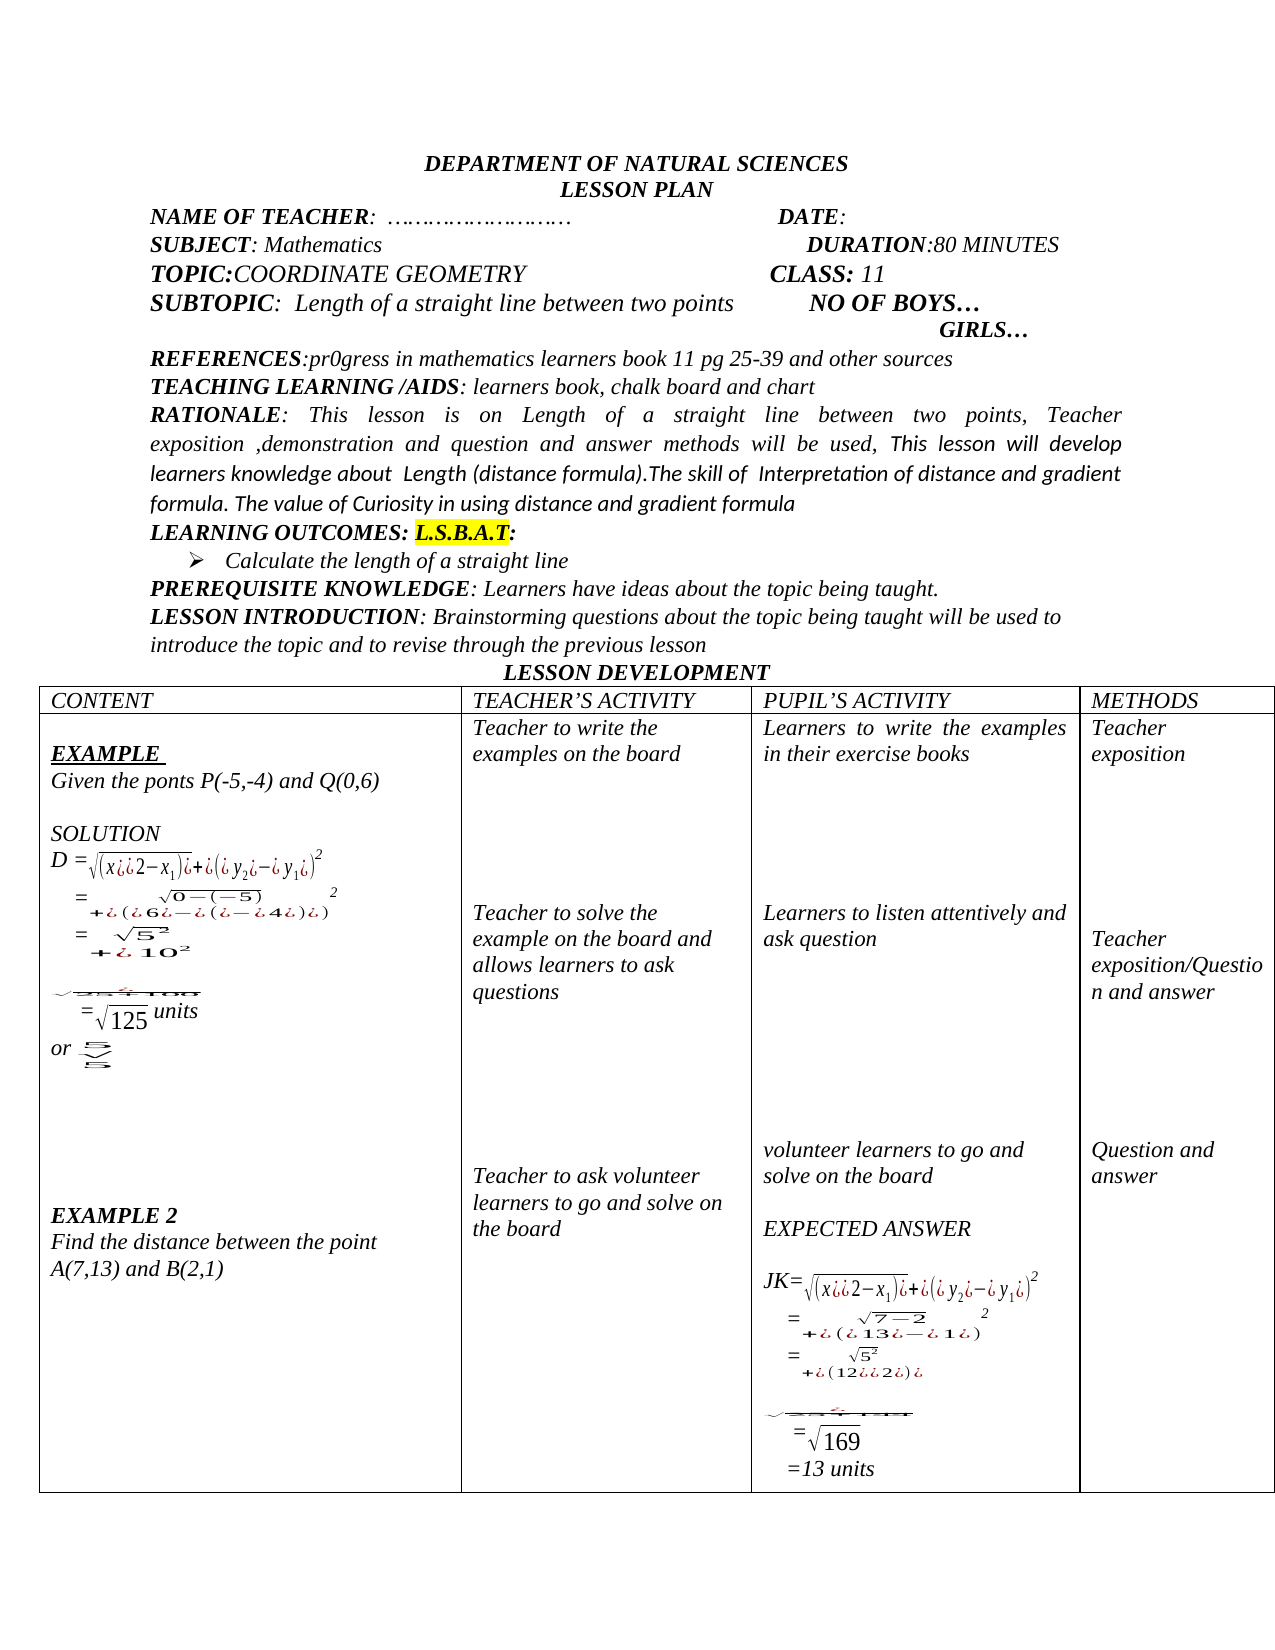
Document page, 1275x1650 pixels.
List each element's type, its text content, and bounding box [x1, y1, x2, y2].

table_header CONTENT [40, 687, 461, 713]
table_cell EXAMPLE Given the ponts P(-5,-4) and Q(0,6) SOLUTION D =2 =2 = = units or EXAMPLE 2 Find the distance between the point A(7,13) and B(2,1) EXERCISE 1.Find the distance between two points P(2,-3) and Q(-3,4) 2.Find the distance of the point CD given the vertices C(4,4) and D(5,-2) [40, 714, 461, 1492]
table_cell Learners to write the examples in their exercise books Learners to listen attentively and ask question volunteer learners to go and solve on the board EXPECTED ANSWER JK=2 =2 = = =13 units Learners listens attentively Learners to write the exercise in their exercise books EXPECTED ANSWERS a. PQ =2 =2 = = units 2. CD=2 =2 = =units [752, 714, 1079, 1492]
text SUBTOPIC: Length of a straight line between two points NO OF BOYS… [150, 288, 1125, 316]
text TEACHING LEARNING /AIDS: learners book, chalk board and chart [150, 373, 1125, 399]
text SUBJECT: Mathematics DURATION:80 MINUTES [150, 231, 1125, 257]
text NAME OF TEACHER: ……………………… DATE: [150, 203, 1125, 229]
text LESSON PLAN [150, 176, 1125, 203]
text TOPIC:COORDINATE GEOMETRY CLASS: 11 [150, 259, 1125, 288]
table_header TEACHER’S ACTIVITY [462, 687, 751, 713]
text DEPARTMENT OF NATURAL SCIENCES [150, 150, 1125, 176]
table_header METHODS [1081, 687, 1274, 713]
text LEARNING OUTCOMES: L.S.B.A.T: [150, 519, 1125, 545]
table_cell Teacher to write the examples on the board Teacher to solve the example on the board and allows learners to ask questions Teacher to ask volunteer learners to go and solve on the board [462, 714, 751, 1492]
table_header PUPIL’S ACTIVITY [752, 687, 1079, 713]
text PREREQUISITE KNOWLEDGE: Learners have ideas about the topic being taught. [150, 575, 1125, 601]
table_cell Teacher exposition Teacher exposition/Question and answer Question and answer [1081, 714, 1274, 1492]
list Calculate the length of a straight line [187, 547, 1125, 573]
text LESSON DEVELOPMENT [150, 659, 1125, 686]
text REFERENCES:pr0gress in mathematics learners book 11 pg 25-39 and other sources [150, 344, 1125, 371]
text GIRLS… [150, 316, 1125, 343]
text LESSON INTRODUCTION: Brainstorming questions about the topic being taught will be used to introduce the topic and to revise through the previous lesson [150, 603, 1125, 658]
text RATIONALE: This lesson is on Length of a straight line between two points, Teacher exposition ,demonstration and question and answer methods will be used, This lesson will develop learners knowledge about Length (distance formula).The skill of Interpretation of distance and gradient formula. The value of Curiosity in using distance and gradient formula [150, 401, 1125, 517]
